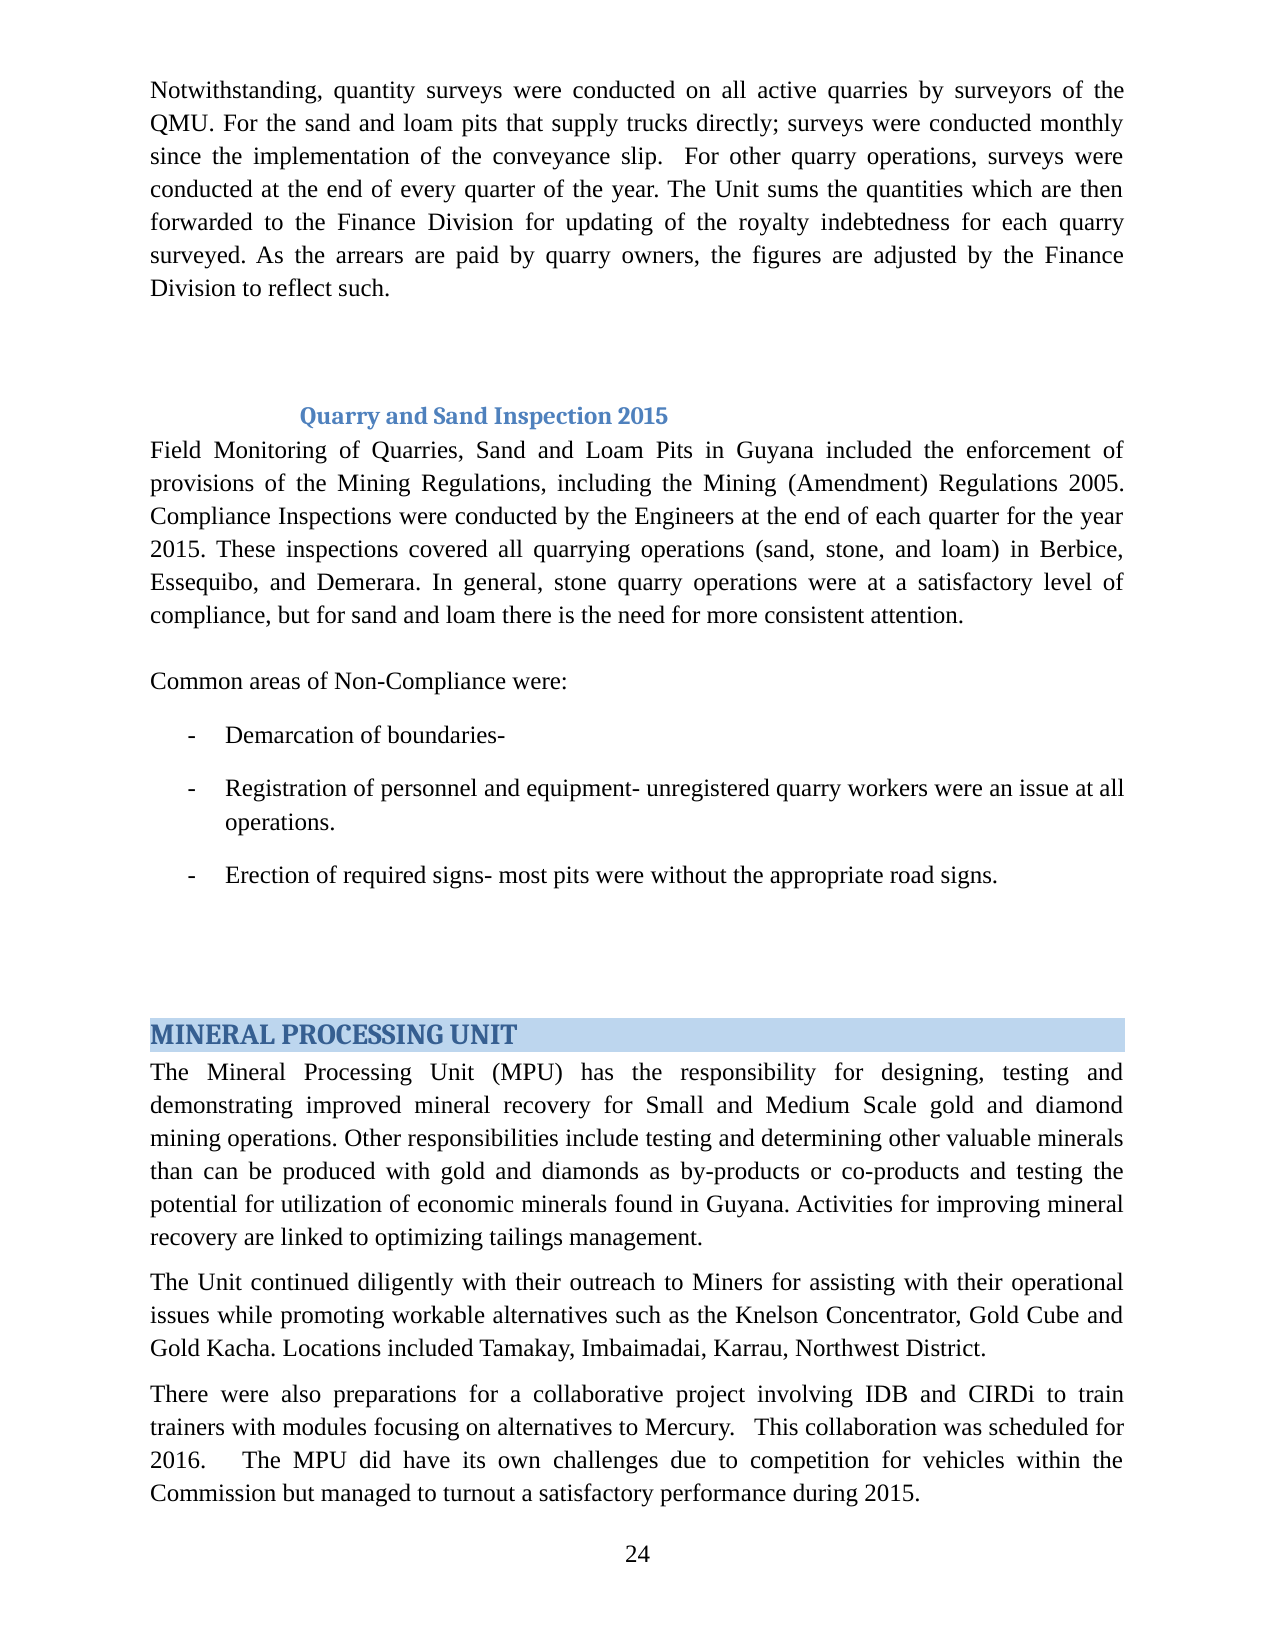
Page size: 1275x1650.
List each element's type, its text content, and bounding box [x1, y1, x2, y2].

subtitle MINERAL PROCESSING UNIT [150, 1018, 1125, 1052]
list Erection of required signs- most pits were without the appropriate road signs. [187, 860, 1125, 889]
list Demarcation of boundaries- [187, 720, 1125, 748]
text Field Monitoring of Quarries, Sand and Loam Pits in Guyana included the enforcement of provisions of the Mining Regulations, including the Mining (Amendment) Regulations 2005. Compliance Inspections were conducted by the Engineers at the end of each quarter for the year 2015. These inspections covered all quarrying operations (sand, stone, and loam) in Berbice, Essequibo, and Demerara. In general, stone quarry operations were at a satisfactory level of compliance, but for sand and loam there is the need for more consistent attention. [150, 435, 1125, 628]
subtitle Quarry and Sand Inspection 2015 [225, 402, 1125, 430]
text Common areas of Non-Compliance were: [150, 666, 1125, 694]
text The Mineral Processing Unit (MPU) has the responsibility for designing, testing and demonstrating improved mineral recovery for Small and Medium Scale gold and diamond mining operations. Other responsibilities include testing and determining other valuable minerals than can be produced with gold and diamonds as by-products or co-products and testing the potential for utilization of economic minerals found in Guyana. Activities for improving mineral recovery are linked to optimizing tailings management. [150, 1057, 1125, 1251]
text There were also preparations for a collaborative project involving IDB and CIRDi to train trainers with modules focusing on alternatives to Mercury. This collaboration was scheduled for 2016. The MPU did have its own challenges due to competition for vehicles within the Commission but managed to turnout a satisfactory performance during 2015. [150, 1379, 1125, 1507]
text The Unit continued diligently with their outreach to Miners for assisting with their operational issues while promoting workable alternatives such as the Knelson Concentrator, Gold Cube and Gold Kacha. Locations included Tamakay, Imbaimadai, Karrau, Northwest District. [150, 1267, 1125, 1362]
text Notwithstanding, quantity surveys were conducted on all active quarries by surveyors of the QMU. For the sand and loam pits that supply trucks directly; surveys were conducted monthly since the implementation of the conveyance slip. For other quarry operations, surveys were conducted at the end of every quarter of the year. The Unit sums the quantities which are then forwarded to the Finance Division for updating of the royalty indebtedness for each quarry surveyed. As the arrears are paid by quarry owners, the figures are adjusted by the Finance Division to reflect such. [150, 75, 1125, 302]
list Registration of personnel and equipment- unregistered quarry workers were an issue at all operations. [187, 773, 1125, 835]
